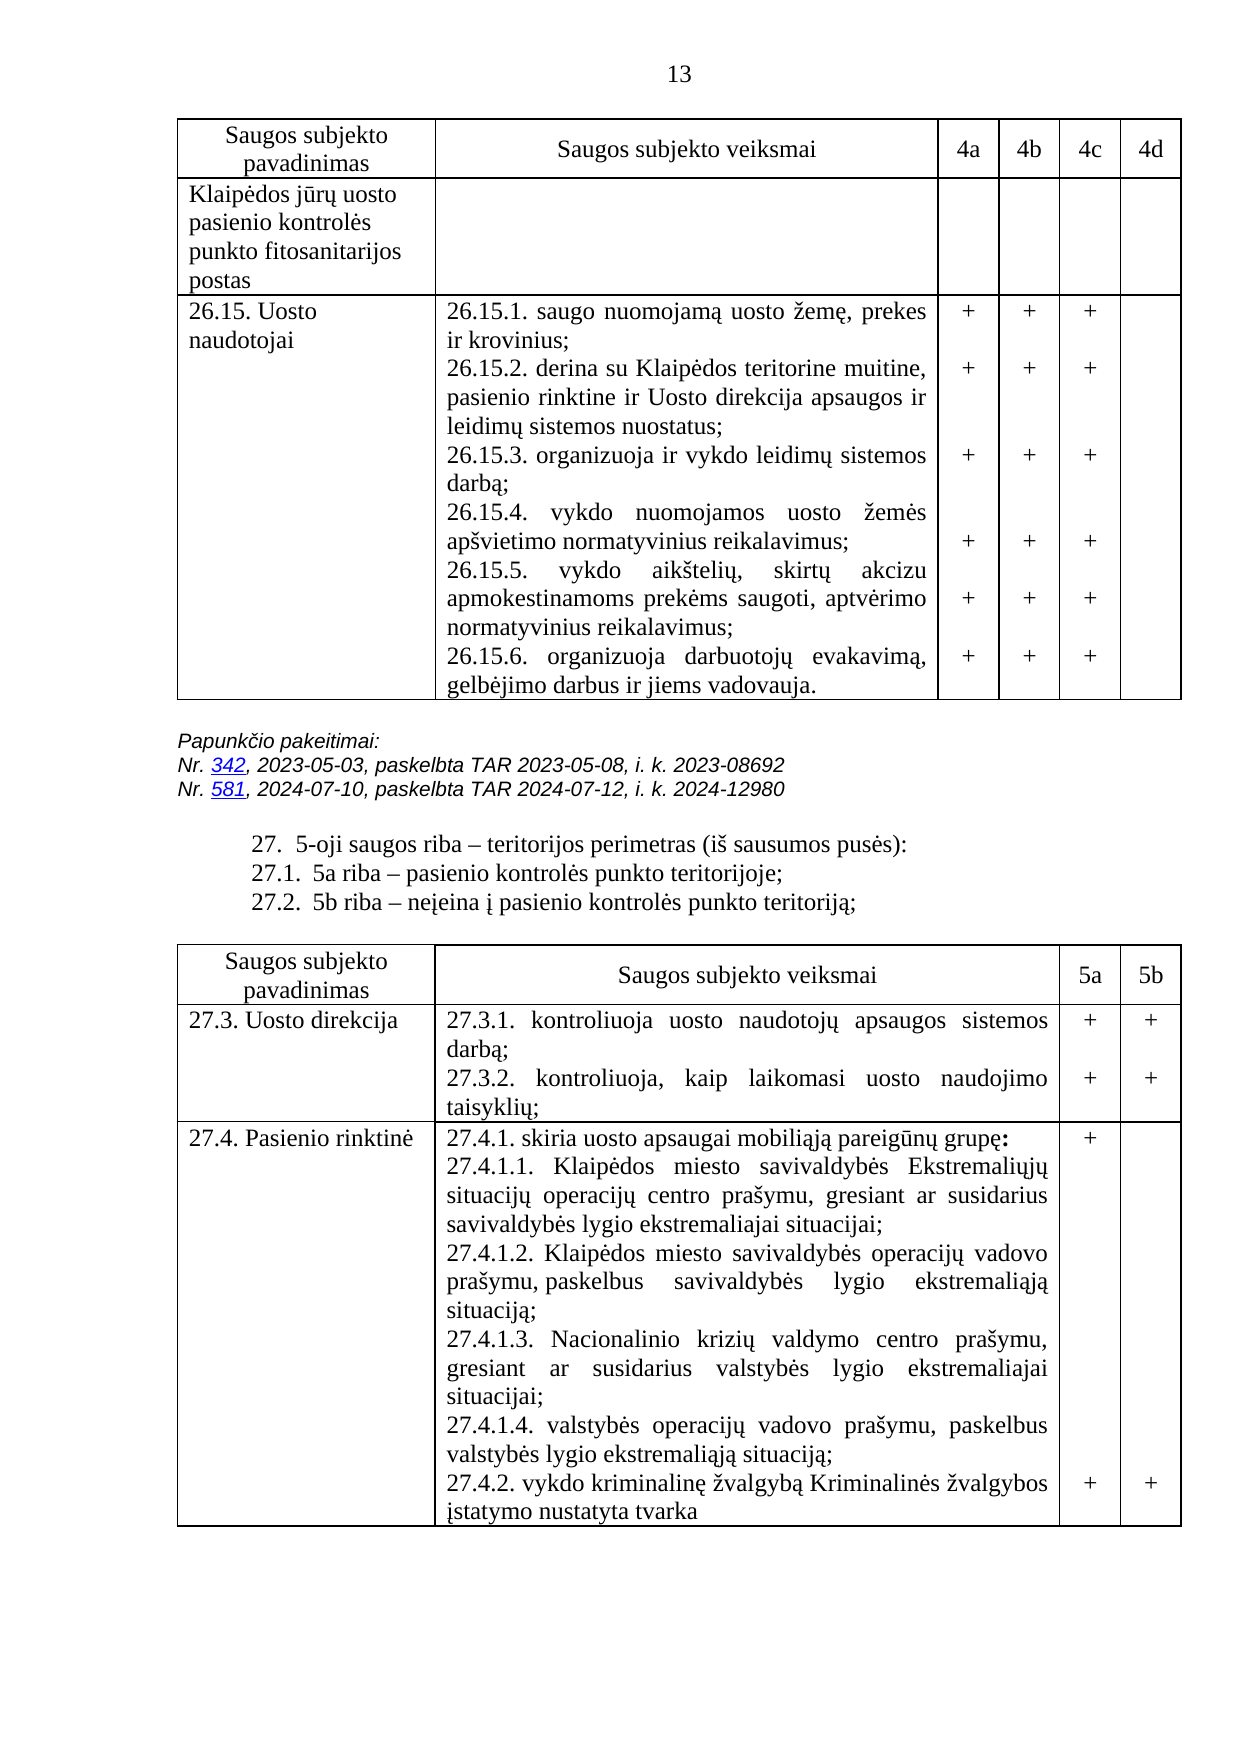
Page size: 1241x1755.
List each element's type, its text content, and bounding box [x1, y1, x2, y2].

table_header Saugos subjekto veiksmai [436, 946, 1059, 1003]
table_header 5a [1060, 946, 1120, 1003]
table_cell [1060, 179, 1120, 294]
table_cell + [1121, 1123, 1180, 1525]
text 27. 5-oji saugos riba – teritorijos perimetras (iš sausumos pusės): [177, 829, 1181, 858]
table_cell [1121, 296, 1180, 698]
table_cell 26.15. Uosto naudotojai [178, 296, 435, 698]
table_cell + + + + + + [1000, 296, 1059, 698]
table_header Saugos subjekto veiksmai [436, 120, 937, 177]
table_cell Klaipėdos jūrų uosto pasienio kontrolės punkto fitosanitarijos postas [178, 179, 435, 294]
table_cell + + + + + + [1060, 296, 1120, 698]
text 27.1. 5a riba – pasienio kontrolės punkto teritorijoje; [177, 858, 1181, 887]
table_cell + [1060, 1005, 1120, 1062]
table_cell + [1121, 1005, 1180, 1062]
table_cell [1121, 179, 1180, 294]
table_cell 26.15.1. saugo nuomojamą uosto žemę, prekes ir krovinius; 26.15.2. derina su Klaipėdos teritorine muitine, pasienio rinktine ir Uosto direkcija apsaugos ir leidimų sistemos nuostatus; 26.15.3. organizuoja ir vykdo leidimų sistemos darbą; 26.15.4. vykdo nuomojamos uosto žemės apšvietimo normatyvinius reikalavimus; 26.15.5. vykdo aikštelių, skirtų akcizu apmokestinamoms prekėms saugoti, aptvėrimo normatyvinius reikalavimus; 26.15.6. organizuoja darbuotojų evakavimą, gelbėjimo darbus ir jiems vadovauja. [436, 296, 937, 698]
table_header 5b [1121, 946, 1180, 1003]
table_cell + + + + + + [939, 296, 998, 698]
table_header 4a [939, 120, 998, 177]
table_cell [939, 179, 998, 294]
table_cell [1000, 179, 1059, 294]
table_cell [436, 179, 937, 294]
table_header Saugos subjekto pavadinimas [178, 945, 434, 1003]
text Papunkčio pakeitimai: [177, 729, 1181, 753]
table_cell 27.3.1. kontroliuoja uosto naudotojų apsaugos sistemos darbą; [436, 1005, 1059, 1062]
table_cell 27.3. Uosto direkcija [178, 1005, 434, 1121]
text 27.2. 5b riba – neįeina į pasienio kontrolės punkto teritoriją; [177, 887, 1181, 916]
table_cell + [1060, 1063, 1120, 1121]
text Nr. 581, 2024-07-10, paskelbta TAR 2024-07-12, i. k. 2024-12980 [177, 777, 1181, 801]
table_header Saugos subjekto pavadinimas [178, 120, 435, 177]
table_header 4b [1000, 120, 1059, 177]
table_cell + [1121, 1063, 1180, 1121]
table_header 4c [1060, 120, 1120, 177]
text Nr. 342, 2023-05-03, paskelbta TAR 2023-05-08, i. k. 2023-08692 [177, 753, 1181, 777]
table_cell + + [1060, 1123, 1120, 1525]
table_cell 27.4. Pasienio rinktinė [178, 1122, 434, 1525]
table_cell 27.3.2. kontroliuoja, kaip laikomasi uosto naudojimo taisyklių; [436, 1063, 1059, 1121]
table_cell 27.4.1. skiria uosto apsaugai mobiliąją pareigūnų grupę: 27.4.1.1. Klaipėdos miesto savivaldybės Ekstremaliųjų situacijų operacijų centro prašymu, gresiant ar susidarius savivaldybės lygio ekstremaliajai situacijai; 27.4.1.2. Klaipėdos miesto savivaldybės operacijų vadovo prašymu, paskelbus savivaldybės lygio ekstremaliąją situaciją; 27.4.1.3. Nacionalinio krizių valdymo centro prašymu, gresiant ar susidarius valstybės lygio ekstremaliajai situacijai; 27.4.1.4. valstybės operacijų vadovo prašymu, paskelbus valstybės lygio ekstremaliąją situaciją; 27.4.2. vykdo kriminalinę žvalgybą Kriminalinės žvalgybos įstatymo nustatyta tvarka [436, 1123, 1059, 1525]
table_header 4d [1121, 120, 1180, 177]
